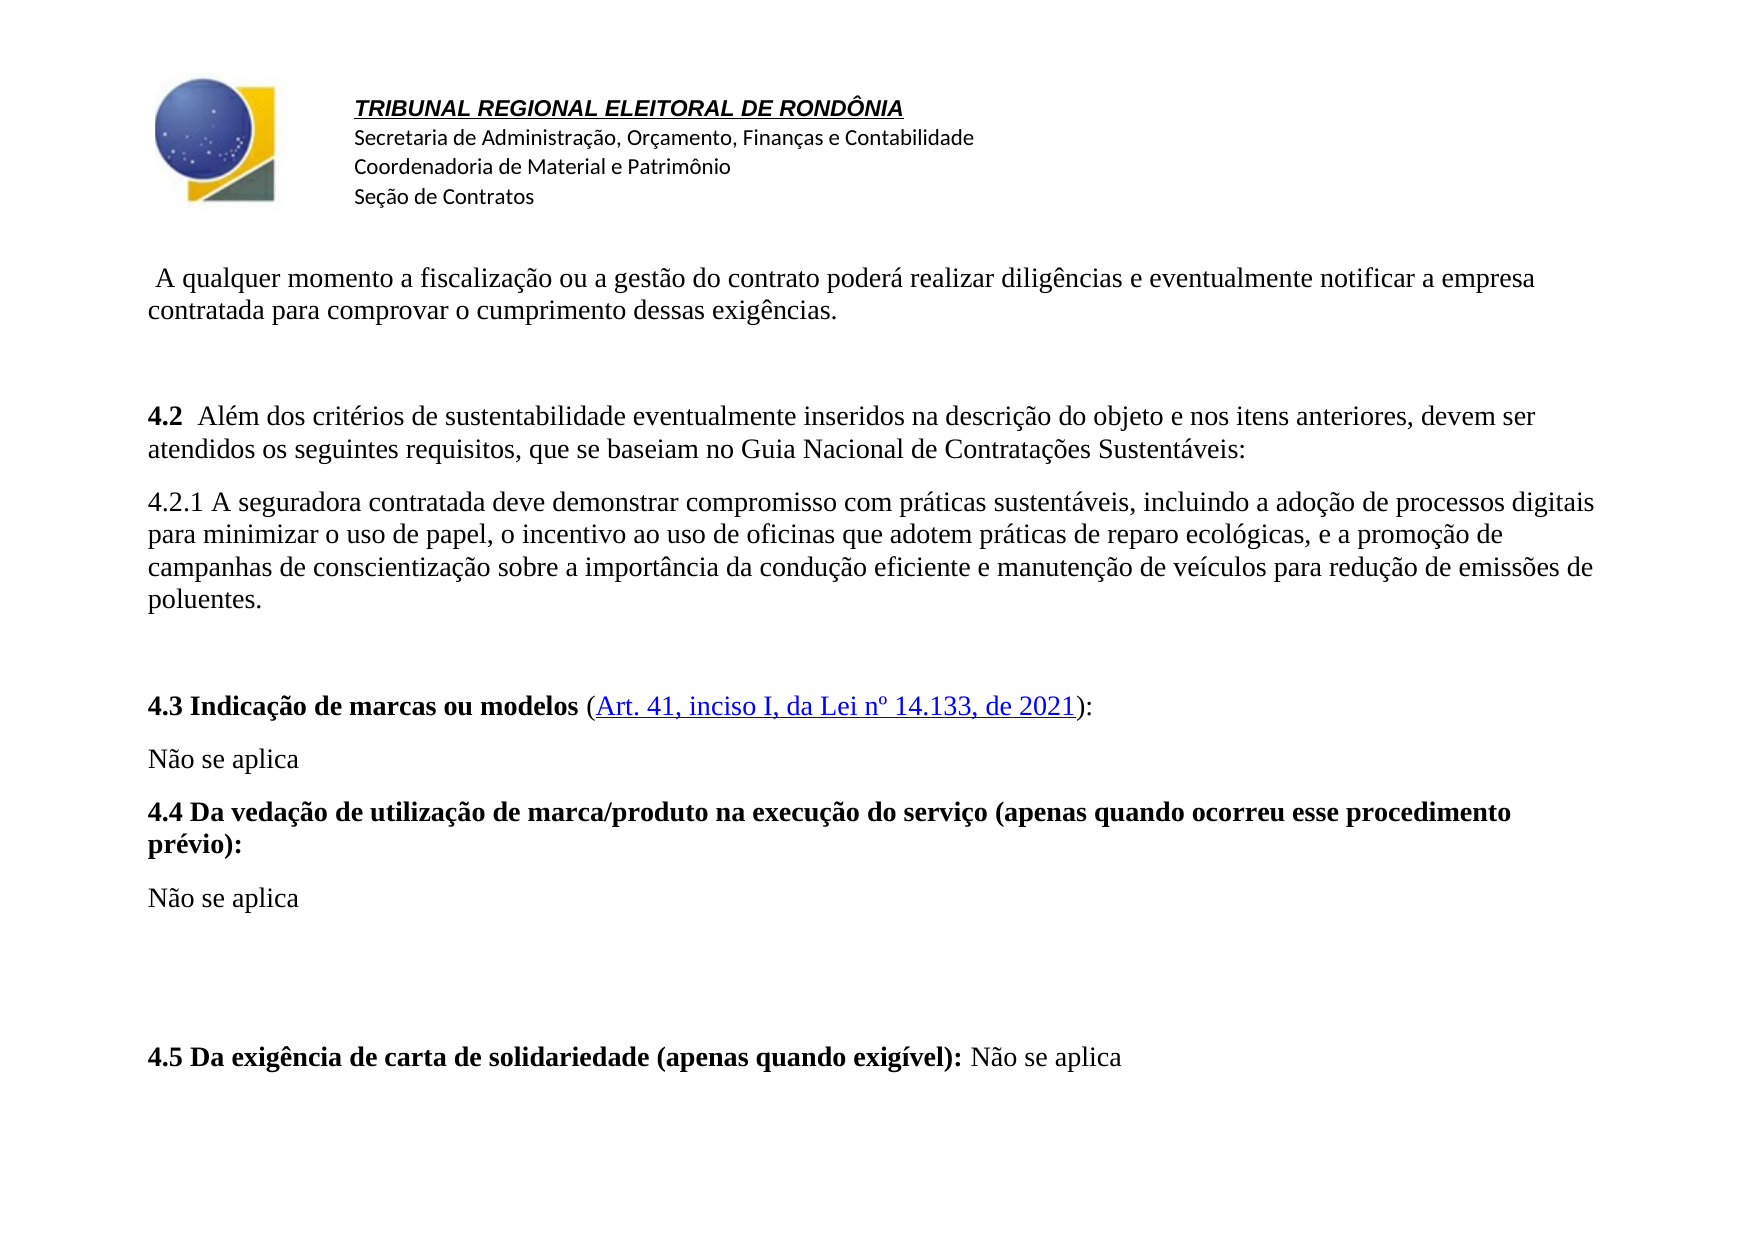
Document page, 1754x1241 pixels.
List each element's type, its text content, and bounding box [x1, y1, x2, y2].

text 4.4 Da vedação de utilização de marca/produto na execução do serviço (apenas quando ocorreu esse procedimento prévio): [148, 795, 1606, 860]
text A qualquer momento a fiscalização ou a gestão do contrato poderá realizar diligências e eventualmente notificar a empresa contratada para comprovar o cumprimento dessas exigências. [148, 261, 1606, 325]
text Não se aplica [148, 881, 1606, 913]
text 4.5 Da exigência de carta de solidariedade (apenas quando exigível): Não se aplica [148, 1041, 1606, 1073]
text 4.2 Além dos critérios de sustentabilidade eventualmente inseridos na descrição do objeto e nos itens anteriores, devem ser atendidos os seguintes requisitos, que se baseiam no Guia Nacional de Contratações Sustentáveis: [148, 399, 1606, 464]
text Não se aplica [148, 742, 1606, 774]
text 4.3 Indicação de marcas ou modelos (Art. 41, inciso I, da Lei nº 14.133, de 2021): [148, 689, 1606, 721]
text 4.2.1 A seguradora contratada deve demonstrar compromisso com práticas sustentáveis, incluindo a adoção de processos digitais para minimizar o uso de papel, o incentivo ao uso de oficinas que adotem práticas de reparo ecológicas, e a promoção de campanhas de conscientização sobre a importância da condução eficiente e manutenção de veículos para redução de emissões de poluentes. [148, 485, 1606, 615]
